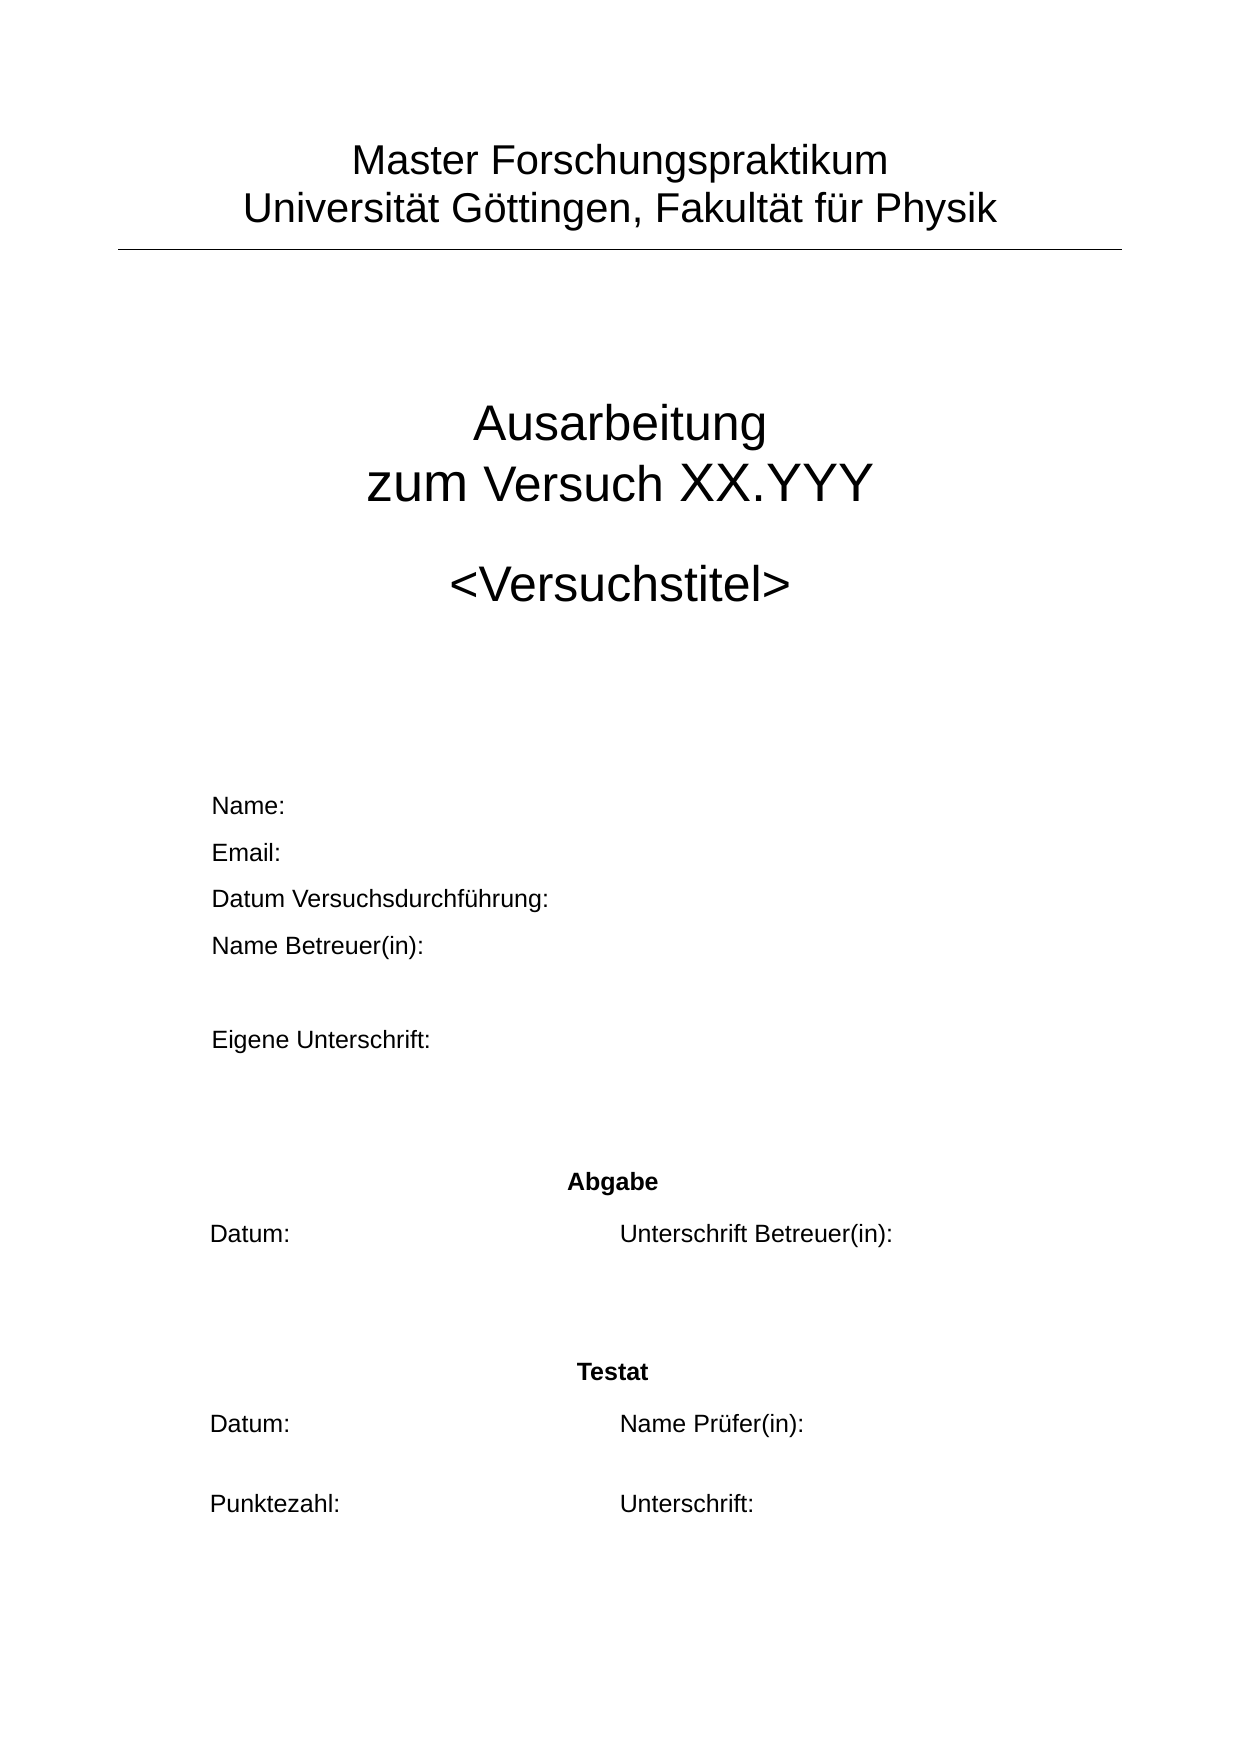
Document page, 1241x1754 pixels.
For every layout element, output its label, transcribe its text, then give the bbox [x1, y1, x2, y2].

table_cell [333, 829, 1021, 875]
table_cell Email: [203, 829, 332, 875]
table_cell Unterschrift Betreuer(in): [614, 1213, 1021, 1253]
table_cell Testat [204, 1351, 1021, 1403]
table_header Name: [203, 776, 332, 829]
table_cell [203, 974, 1021, 1016]
table_header [333, 776, 1021, 829]
table_cell Name Prüfer(in): [614, 1403, 1021, 1484]
table_cell [204, 1253, 614, 1351]
table_header Master Forschungspraktikum Universität Göttingen, Fakultät für Physik [118, 118, 1122, 249]
table_cell Unterschrift: [614, 1484, 1021, 1581]
table_cell Eigene Unterschrift: [203, 1016, 1021, 1120]
text zum Versuch XX.YYY [118, 450, 1122, 513]
table_cell Datum: [204, 1403, 614, 1484]
table_header Abgabe [204, 1161, 1021, 1213]
text <Versuchstitel> [118, 554, 1122, 611]
table_cell Punktezahl: [204, 1484, 614, 1581]
table_cell [569, 875, 1021, 922]
table_cell Datum Versuchsdurchführung: [203, 875, 569, 922]
table_cell Name Betreuer(in): [203, 922, 569, 974]
text Ausarbeitung [118, 393, 1122, 450]
table_cell [569, 922, 1021, 974]
table_cell Datum: [204, 1213, 614, 1253]
table_cell [614, 1253, 1021, 1351]
